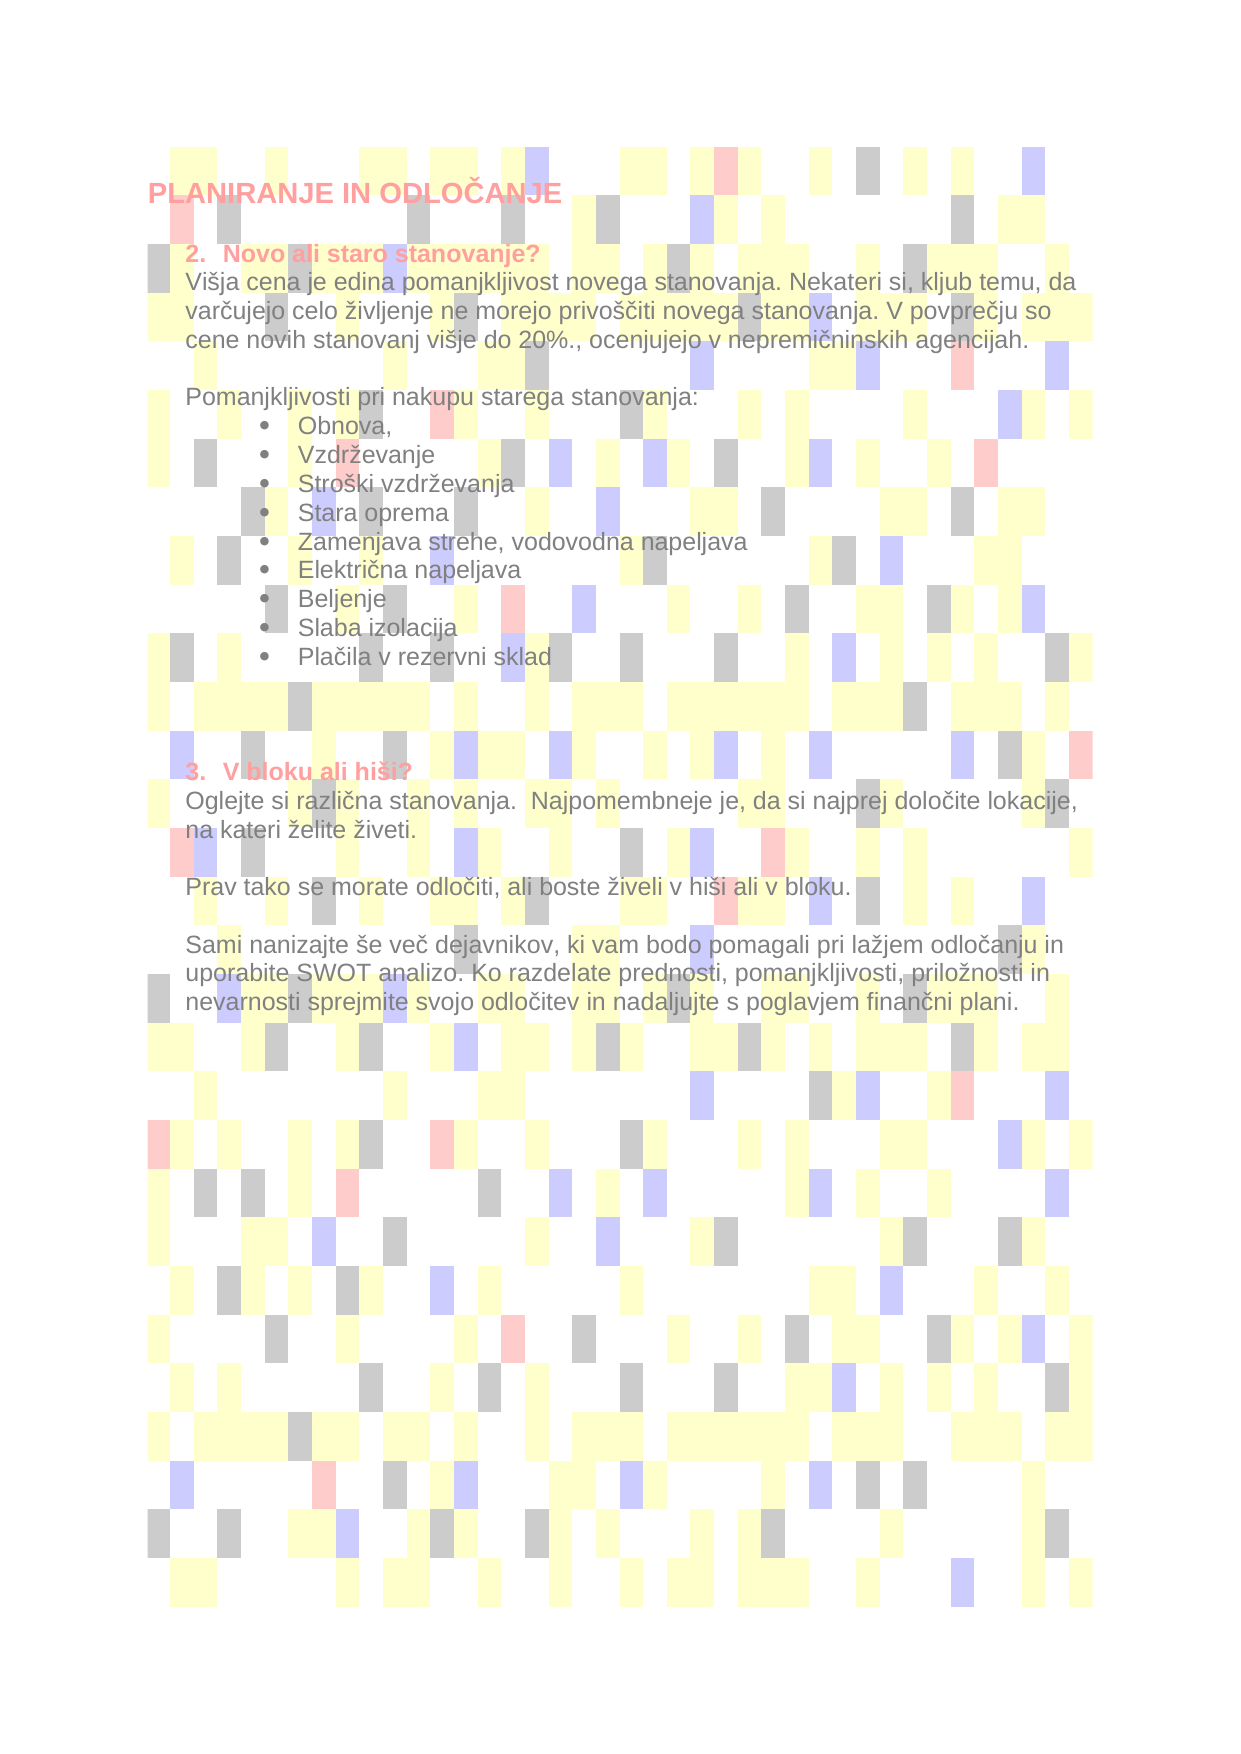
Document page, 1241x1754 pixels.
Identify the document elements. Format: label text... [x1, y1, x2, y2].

text Oglejte si različna stanovanja. Najpomembneje je, da si najprej določite lokacije, na kateri želite živeti. [185, 786, 1093, 843]
list Električna napeljava [260, 555, 1093, 584]
list Zamenjava strehe, vodovodna napeljava [260, 527, 1093, 555]
text PLANIRANJE IN ODLOČANJE [148, 176, 1093, 210]
list V bloku ali hiši? [185, 757, 1093, 786]
list Plačila v rezervni sklad [260, 642, 1093, 671]
list Vzdrževanje [260, 440, 1093, 469]
list Slaba izolacija [260, 613, 1093, 642]
list Obnova, [260, 411, 1093, 440]
text Višja cena je edina pomanjkljivost novega stanovanja. Nekateri si, kljub temu, da varčujejo celo življenje ne morejo privoščiti novega stanovanja. V povprečju so cene novih stanovanj višje do 20%., ocenjujejo v nepremičninskih agencijah. [185, 267, 1093, 354]
list Novo ali staro stanovanje? [185, 239, 1093, 267]
list Stara oprema [260, 498, 1093, 527]
list Stroški vzdrževanja [260, 469, 1093, 498]
list Beljenje [260, 584, 1093, 613]
text Sami nanizajte še več dejavnikov, ki vam bodo pomagali pri lažjem odločanju in uporabite SWOT analizo. Ko razdelate prednosti, pomanjkljivosti, priložnosti in nevarnosti sprejmite svojo odločitev in nadaljujte s poglavjem finančni plani. [185, 929, 1093, 1016]
text Pomanjkljivosti pri nakupu starega stanovanja: [185, 382, 1093, 411]
text Prav tako se morate odločiti, ali boste živeli v hiši ali v bloku. [185, 872, 1093, 901]
picture [147, 147, 1093, 1607]
